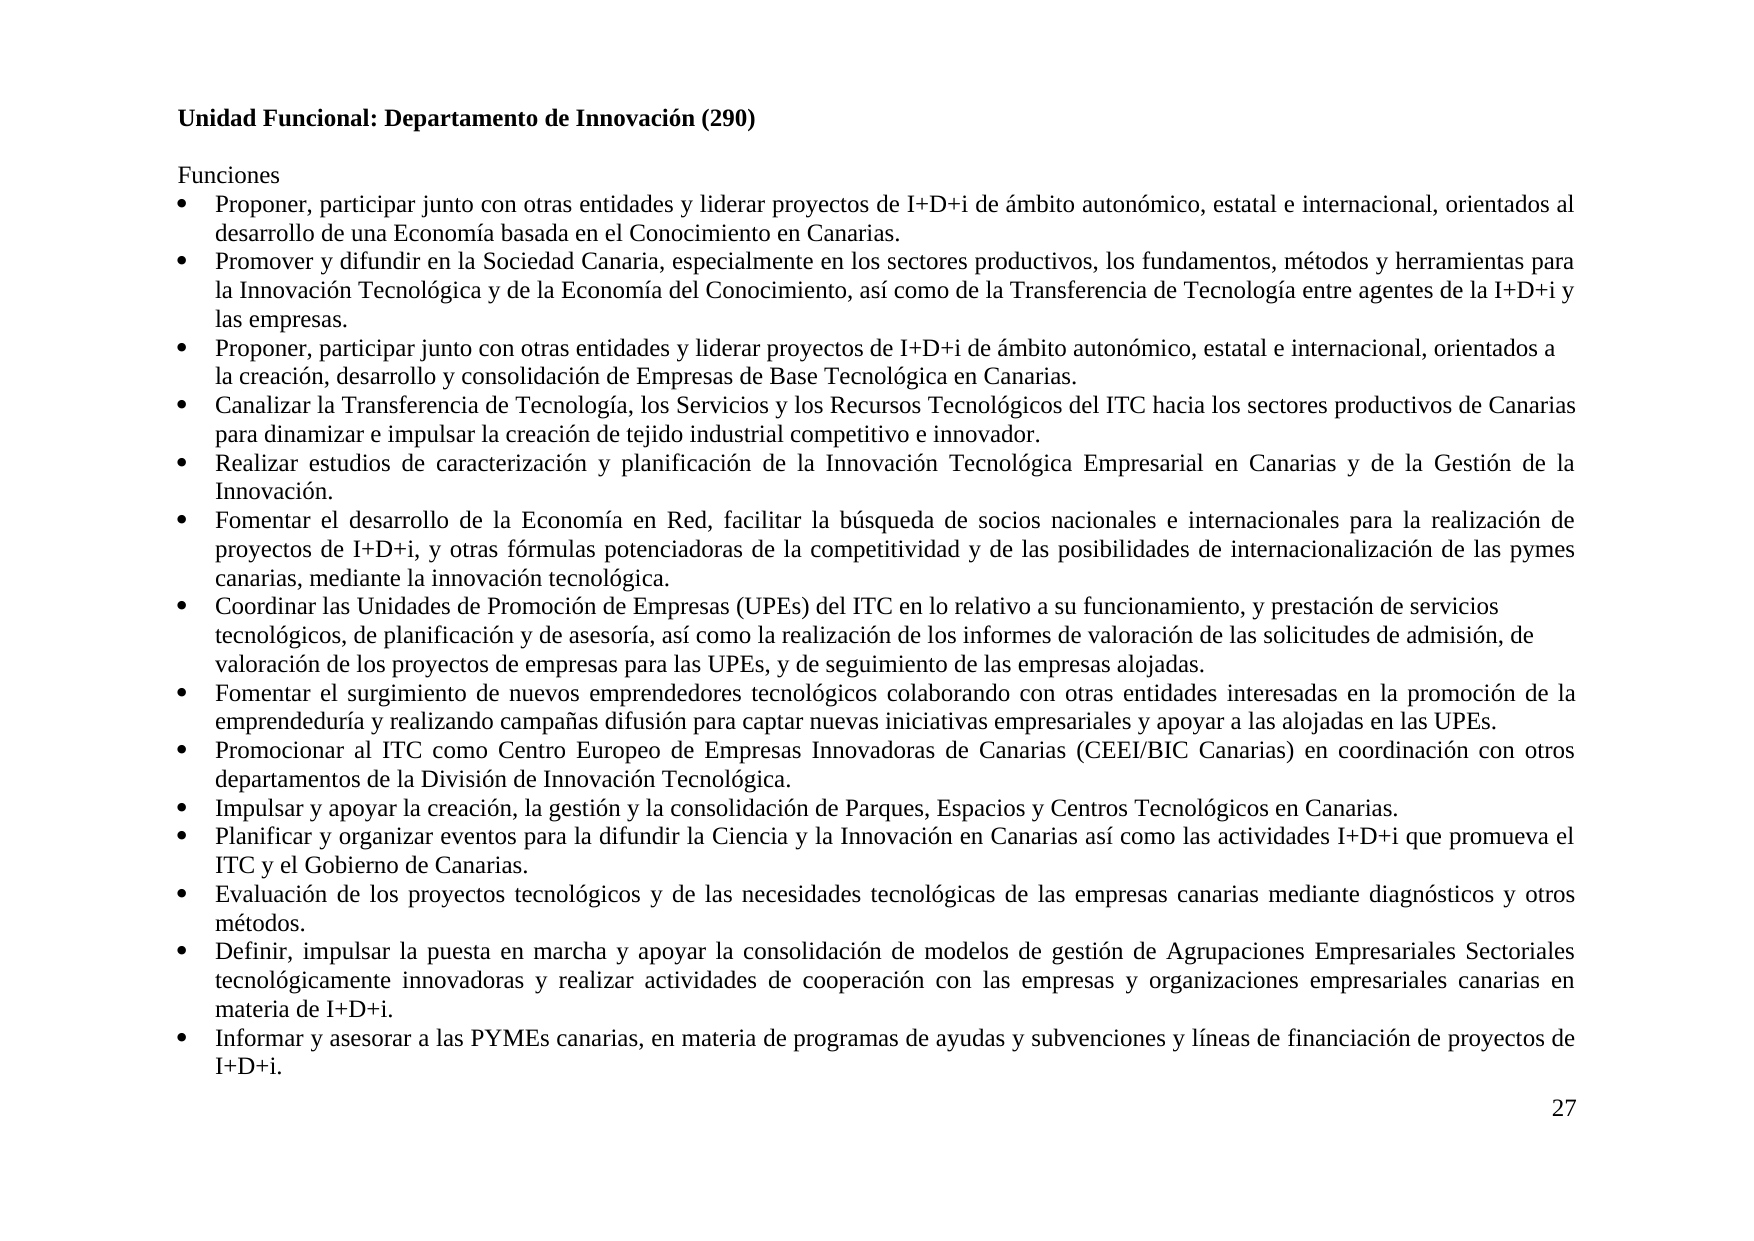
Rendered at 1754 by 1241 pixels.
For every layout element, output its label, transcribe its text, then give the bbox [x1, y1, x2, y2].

list Evaluación de los proyectos tecnológicos y de las necesidades tecnológicas de las empresas canarias mediante diagnósticos y otros métodos. [177, 879, 1577, 936]
subtitle Funciones [177, 160, 1577, 189]
list Impulsar y apoyar la creación, la gestión y la consolidación de Parques, Espacios y Centros Tecnológicos en Canarias. [177, 793, 1577, 821]
list Definir, impulsar la puesta en marcha y apoyar la consolidación de modelos de gestión de Agrupaciones Empresariales Sectoriales tecnológicamente innovadoras y realizar actividades de cooperación con las empresas y organizaciones empresariales canarias en materia de I+D+i. [177, 936, 1577, 1023]
list Coordinar las Unidades de Promoción de Empresas (UPEs) del ITC en lo relativo a su funcionamiento, y prestación de servicios tecnológicos, de planificación y de asesoría, así como la realización de los informes de valoración de las solicitudes de admisión, de valoración de los proyectos de empresas para las UPEs, y de seguimiento de las empresas alojadas. [177, 591, 1577, 678]
list Promover y difundir en la Sociedad Canaria, especialmente en los sectores productivos, los fundamentos, métodos y herramientas para la Innovación Tecnológica y de la Economía del Conocimiento, así como de la Transferencia de Tecnología entre agentes de la I+D+i y las empresas. [177, 246, 1577, 333]
list Fomentar el surgimiento de nuevos emprendedores tecnológicos colaborando con otras entidades interesadas en la promoción de la emprendeduría y realizando campañas difusión para captar nuevas iniciativas empresariales y apoyar a las alojadas en las UPEs. [177, 678, 1577, 735]
list Canalizar la Transferencia de Tecnología, los Servicios y los Recursos Tecnológicos del ITC hacia los sectores productivos de Canarias para dinamizar e impulsar la creación de tejido industrial competitivo e innovador. [177, 390, 1577, 448]
list Fomentar el desarrollo de la Economía en Red, facilitar la búsqueda de socios nacionales e internacionales para la realización de proyectos de I+D+i, y otras fórmulas potenciadoras de la competitividad y de las posibilidades de internacionalización de las pymes canarias, mediante la innovación tecnológica. [177, 505, 1577, 591]
list Realizar estudios de caracterización y planificación de la Innovación Tecnológica Empresarial en Canarias y de la Gestión de la Innovación. [177, 448, 1577, 505]
list Planificar y organizar eventos para la difundir la Ciencia y la Innovación en Canarias así como las actividades I+D+i que promueva el ITC y el Gobierno de Canarias. [177, 821, 1577, 879]
list Informar y asesorar a las PYMEs canarias, en materia de programas de ayudas y subvenciones y líneas de financiación de proyectos de I+D+i. [177, 1023, 1577, 1080]
subtitle Unidad Funcional: Departamento de Innovación (290) [177, 103, 1577, 131]
list Promocionar al ITC como Centro Europeo de Empresas Innovadoras de Canarias (CEEI/BIC Canarias) en coordinación con otros departamentos de la División de Innovación Tecnológica. [177, 735, 1577, 793]
list Proponer, participar junto con otras entidades y liderar proyectos de I+D+i de ámbito autonómico, estatal e internacional, orientados a la creación, desarrollo y consolidación de Empresas de Base Tecnológica en Canarias. [177, 333, 1577, 390]
list Proponer, participar junto con otras entidades y liderar proyectos de I+D+i de ámbito autonómico, estatal e internacional, orientados al desarrollo de una Economía basada en el Conocimiento en Canarias. [177, 189, 1577, 246]
